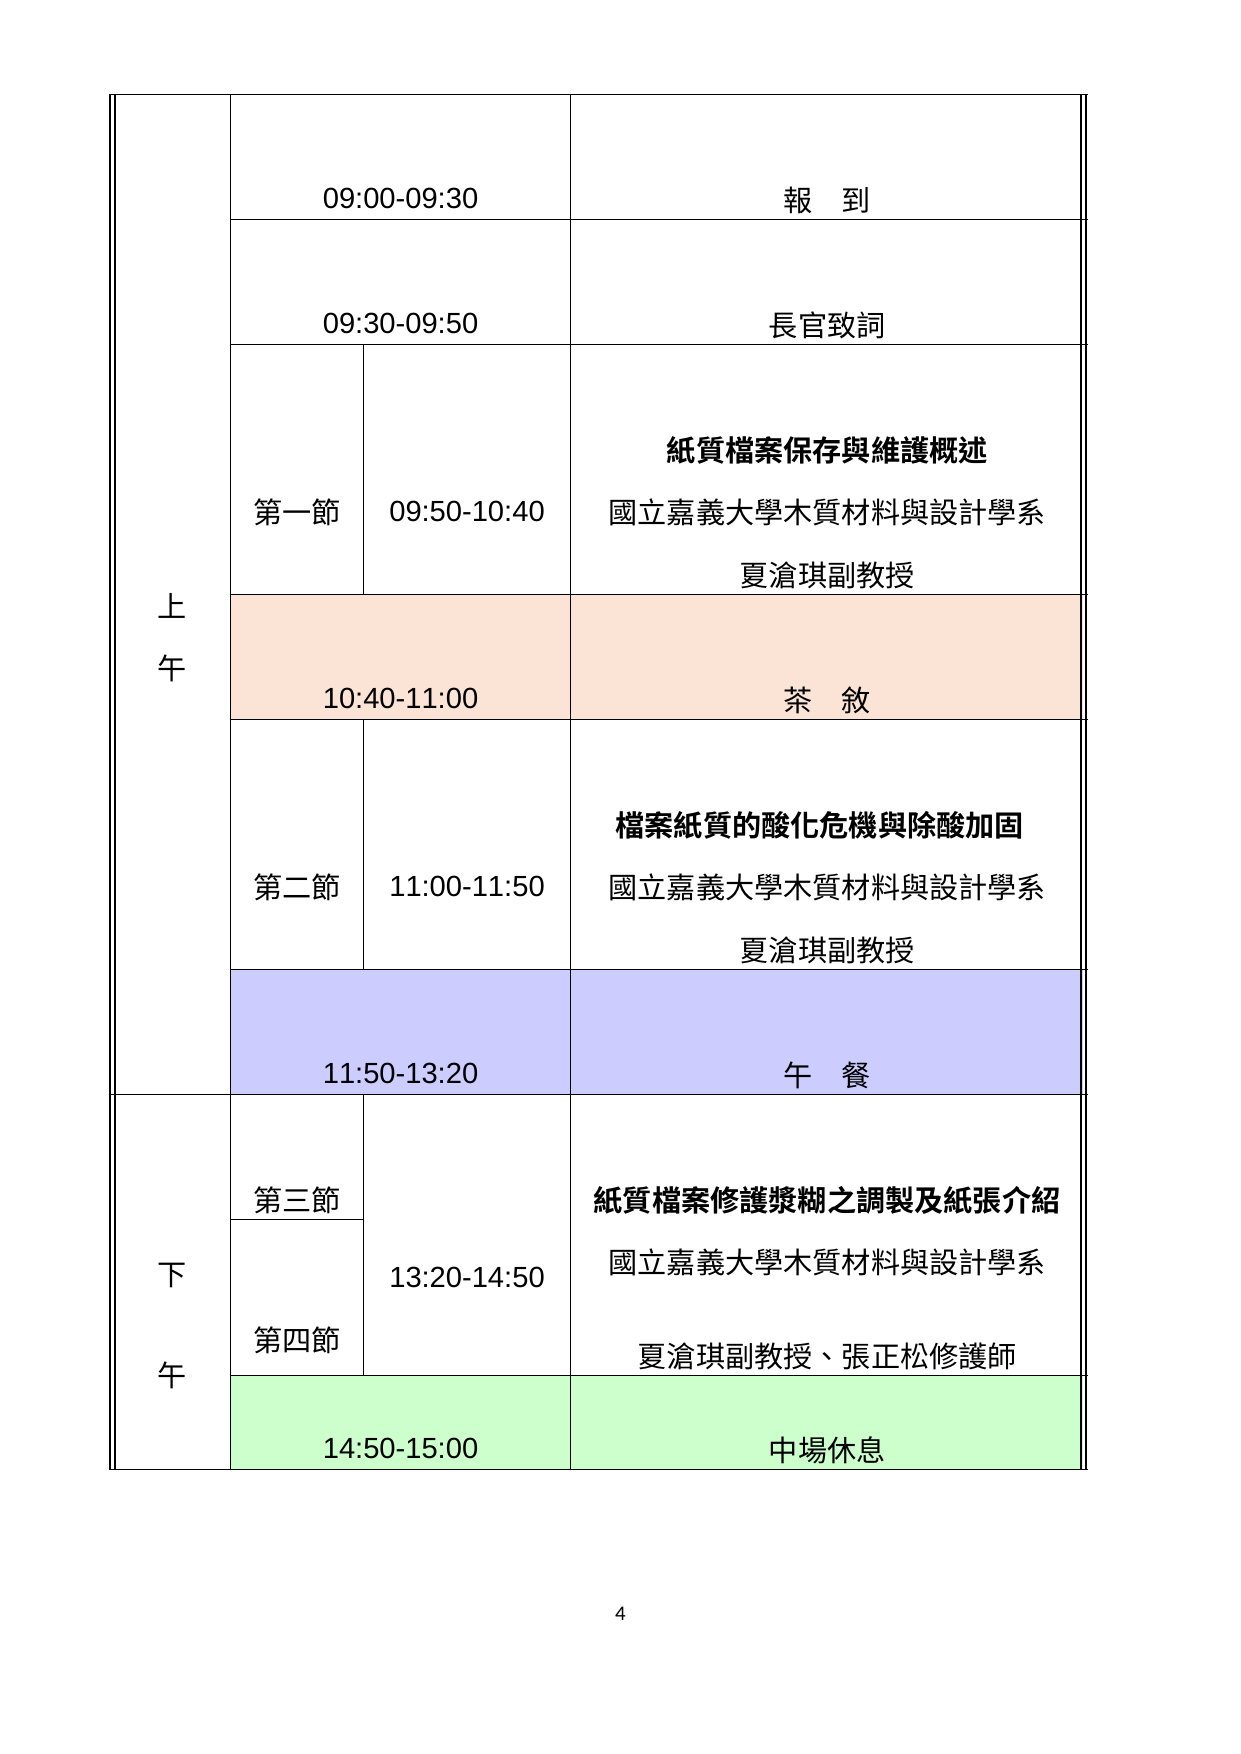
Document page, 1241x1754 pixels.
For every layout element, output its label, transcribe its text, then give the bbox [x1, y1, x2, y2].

table_cell 檔案紙質的酸化危機與除酸加固 國立嘉義大學木質材料與設計學系 夏滄琪副教授 [571, 720, 1080, 969]
table_cell 午 餐 [571, 970, 1080, 1094]
table_cell 11:00-11:50 [364, 720, 570, 969]
table_cell 10:40-11:00 [231, 595, 570, 719]
table_cell 上 午 [116, 95, 230, 1094]
table_cell 09:50-10:40 [364, 345, 570, 594]
table_cell 09:30-09:50 [231, 220, 570, 344]
table_cell 中場休息 [571, 1376, 1080, 1469]
table_cell 第三節 [231, 1095, 363, 1219]
table_cell 下 午 [116, 1095, 230, 1469]
table_cell 第二節 [231, 720, 363, 969]
table_cell 13:20-14:50 [364, 1095, 570, 1375]
table_cell 茶 敘 [571, 595, 1080, 719]
table_cell 09:00-09:30 [231, 95, 570, 219]
table_cell 11:50-13:20 [231, 970, 570, 1094]
table_cell 第一節 [231, 345, 363, 594]
table_cell 報 到 [571, 95, 1080, 219]
table_cell 14:50-15:00 [231, 1376, 570, 1469]
table_cell 紙質檔案保存與維護概述 國立嘉義大學木質材料與設計學系 夏滄琪副教授 [571, 345, 1080, 594]
table_cell 紙質檔案修護漿糊之調製及紙張介紹 國立嘉義大學木質材料與設計學系 夏滄琪副教授、張正松修護師 [571, 1095, 1080, 1375]
table_cell 第四節 [231, 1220, 363, 1375]
table_cell 長官致詞 [571, 220, 1080, 344]
